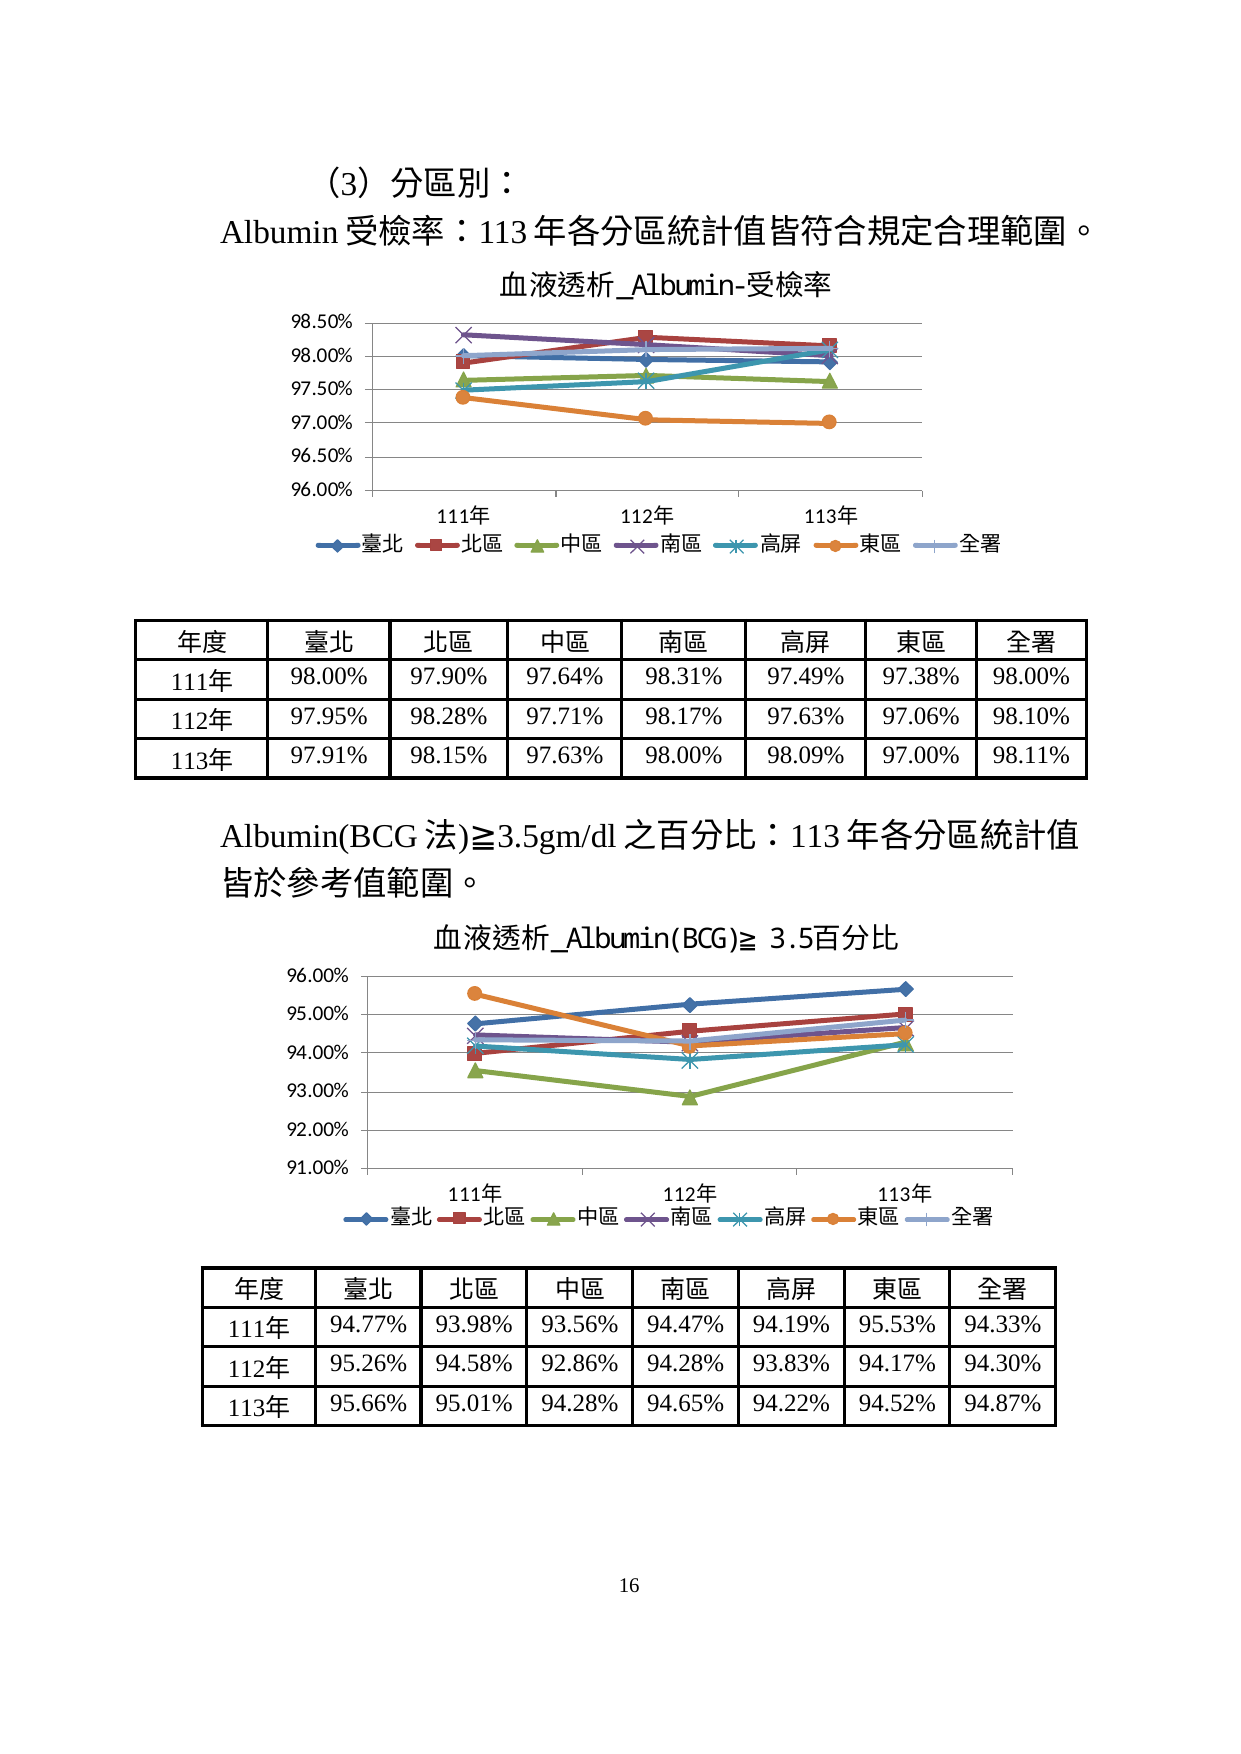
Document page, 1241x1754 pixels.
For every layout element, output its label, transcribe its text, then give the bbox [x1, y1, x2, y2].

table_cell 94.58% [423, 1348, 525, 1384]
table_cell 97.71% [509, 701, 620, 737]
table_cell 98.00% [269, 661, 388, 698]
table_header 年度 [204, 1270, 314, 1306]
text Albumin(BCG法)≧3.5gm/dl之百分比：113年各分區統計值皆於參考值範圍。 [220, 808, 1111, 905]
table_cell 94.22% [740, 1388, 843, 1424]
table_cell 98.31% [623, 661, 744, 698]
table_cell 95.01% [423, 1388, 525, 1424]
table_header 東區 [867, 622, 975, 658]
table_cell 97.63% [747, 701, 864, 737]
table_cell 97.06% [867, 701, 975, 737]
table_cell 94.52% [846, 1388, 948, 1424]
table_cell 97.38% [867, 661, 975, 698]
table_cell 95.66% [317, 1388, 419, 1424]
table_header 臺北 [317, 1270, 419, 1306]
table_cell 98.00% [978, 661, 1085, 698]
table_cell 113年 [137, 740, 266, 776]
table_cell 97.63% [509, 740, 620, 776]
table_header 北區 [423, 1270, 525, 1306]
table_header 南區 [634, 1270, 737, 1306]
table_cell 112年 [137, 701, 266, 737]
table_cell 97.91% [269, 740, 388, 776]
table_cell 94.47% [634, 1309, 737, 1345]
table_header 東區 [846, 1270, 948, 1306]
table_cell 111年 [204, 1309, 314, 1345]
table_cell 97.49% [747, 661, 864, 698]
table_header 中區 [528, 1270, 631, 1306]
table_cell 93.98% [423, 1309, 525, 1345]
table_cell 98.09% [747, 740, 864, 776]
table_header 高屏 [740, 1270, 843, 1306]
table_cell 112年 [204, 1348, 314, 1384]
table_cell 92.86% [528, 1348, 631, 1384]
table_cell 97.00% [867, 740, 975, 776]
text Albumin受檢率：113年各分區統計值皆符合規定合理範圍。 [220, 205, 1111, 253]
table_cell 93.56% [528, 1309, 631, 1345]
table_cell 113年 [204, 1388, 314, 1424]
table_cell 98.15% [392, 740, 506, 776]
table_cell 98.00% [623, 740, 744, 776]
table_header 高屏 [747, 622, 864, 658]
table_cell 98.10% [978, 701, 1085, 737]
table_header 南區 [623, 622, 744, 658]
table_cell 94.28% [634, 1348, 737, 1384]
table_cell 95.53% [846, 1309, 948, 1345]
table_header 中區 [509, 622, 620, 658]
table_cell 95.26% [317, 1348, 419, 1384]
table_cell 97.64% [509, 661, 620, 698]
table_cell 98.11% [978, 740, 1085, 776]
table_header 北區 [392, 622, 506, 658]
table_cell 98.17% [623, 701, 744, 737]
table_cell 94.30% [951, 1348, 1054, 1384]
table_cell 94.65% [634, 1388, 737, 1424]
table_cell 94.33% [951, 1309, 1054, 1345]
list 分區別： [307, 156, 1122, 205]
table_header 全署 [978, 622, 1085, 658]
table_cell 94.28% [528, 1388, 631, 1424]
table_cell 97.95% [269, 701, 388, 737]
table_header 全署 [951, 1270, 1054, 1306]
table_header 年度 [137, 622, 266, 658]
table_cell 94.77% [317, 1309, 419, 1345]
table_cell 94.19% [740, 1309, 843, 1345]
table_cell 94.87% [951, 1388, 1054, 1424]
table_cell 98.28% [392, 701, 506, 737]
table_cell 111年 [137, 661, 266, 698]
table_cell 93.83% [740, 1348, 843, 1384]
table_cell 94.17% [846, 1348, 948, 1384]
table_cell 97.90% [392, 661, 506, 698]
table_header 臺北 [269, 622, 388, 658]
